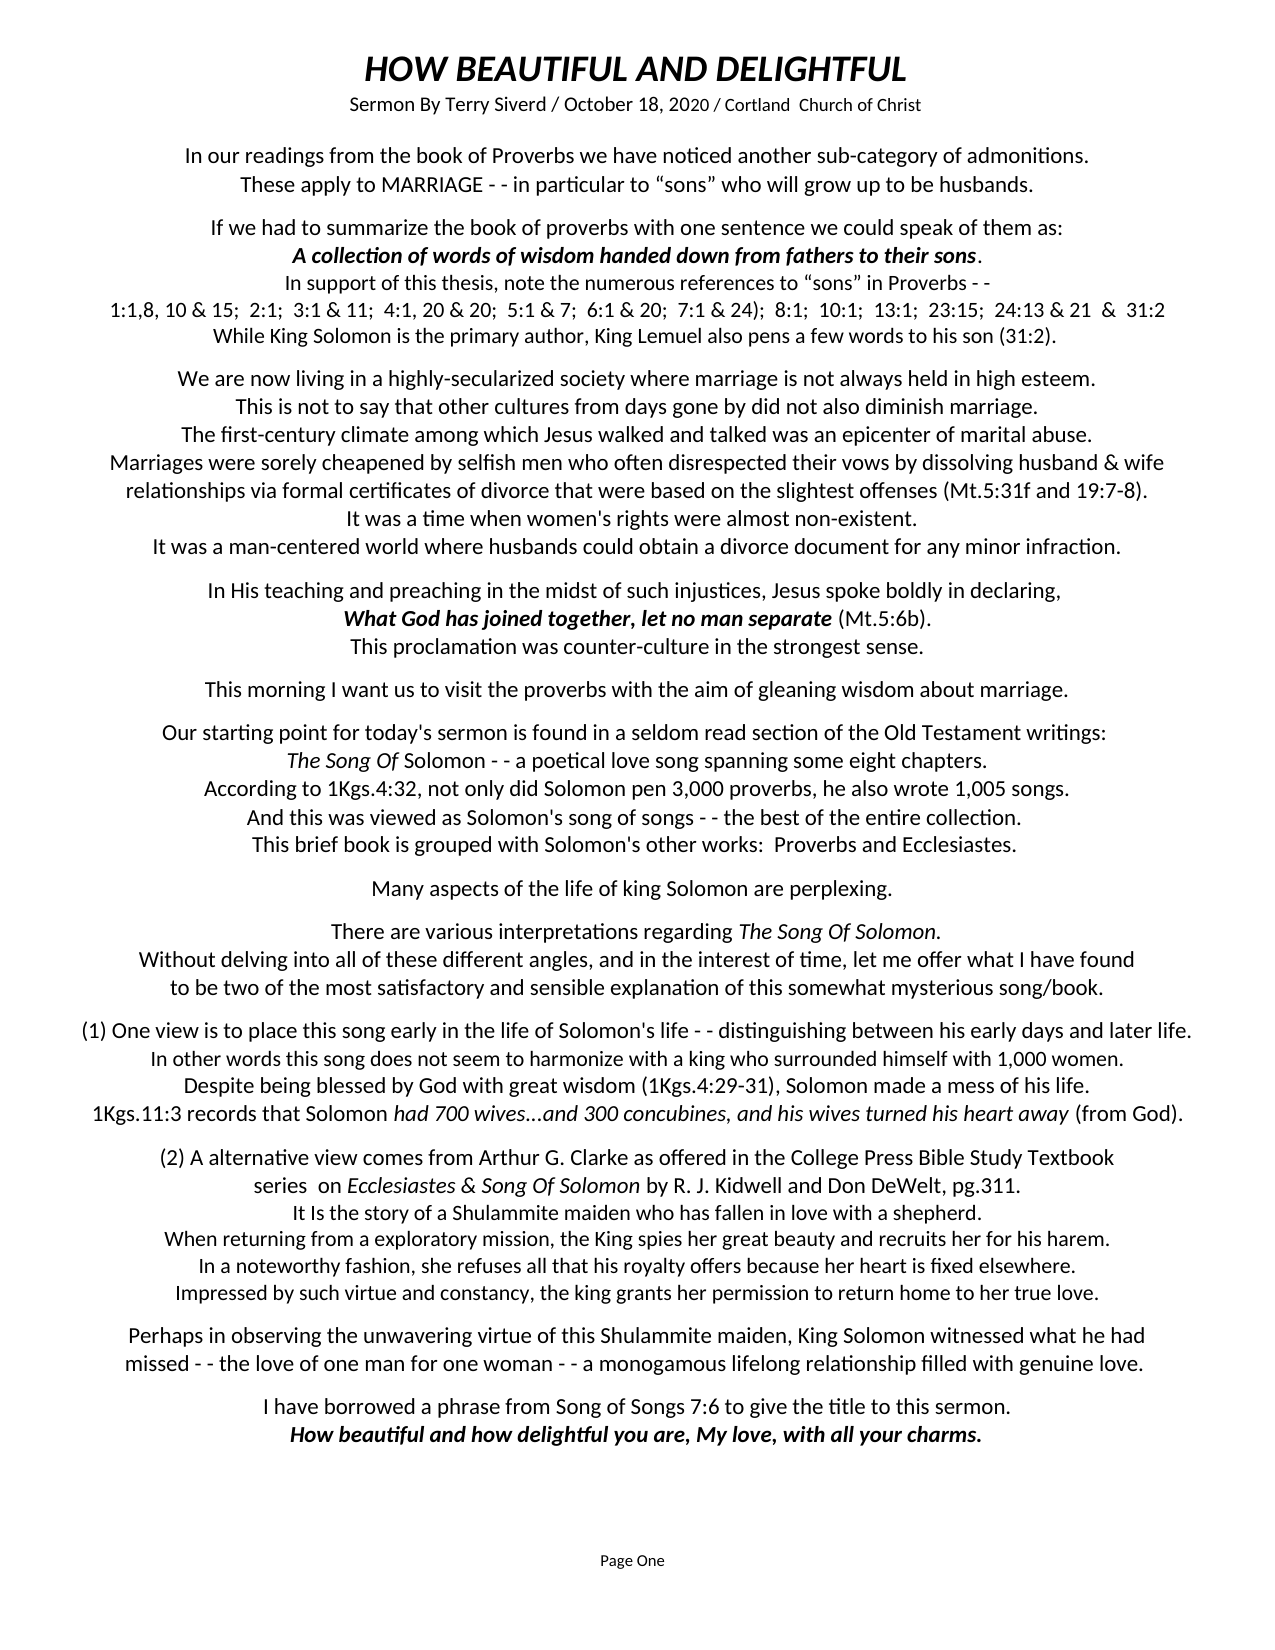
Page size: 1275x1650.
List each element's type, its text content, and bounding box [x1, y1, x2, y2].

text The first-century climate among which Jesus walked and talked was an epicenter of marital abuse. [75, 420, 1200, 448]
text missed - - the love of one man for one woman - - a monogamous lifelong relationship filled with genuine love. [75, 1349, 1200, 1377]
text In support of this thesis, note the numerous references to “sons” in Proverbs - - [75, 269, 1200, 296]
text In our readings from the book of Proverbs we have noticed another sub-category of admonitions. [75, 142, 1200, 170]
text It Is the story of a Shulammite maiden who has fallen in love with a shepherd. [75, 1199, 1200, 1225]
text Without delving into all of these different angles, and in the interest of time, let me offer what I have found [75, 945, 1200, 973]
text Page One [75, 1550, 1200, 1570]
text Impressed by such virtue and constancy, the king grants her permission to return home to her true love. [75, 1279, 1200, 1305]
text series on Ecclesiastes & Song Of Solomon by R. J. Kidwell and Don DeWelt, pg.311. [75, 1171, 1200, 1199]
text There are various interpretations regarding The Song Of Solomon. [75, 917, 1200, 945]
text A collection of words of wisdom handed down from fathers to their sons. [75, 241, 1200, 269]
text How beautiful and how delightful you are, My love, with all your charms. [75, 1420, 1200, 1448]
text While King Solomon is the primary author, King Lemuel also pens a few words to his son (31:2). [75, 322, 1200, 349]
text In other words this song does not seem to harmonize with a king who surrounded himself with 1,000 women. [75, 1045, 1200, 1071]
text We are now living in a highly-secularized society where marriage is not always held in high esteem. [75, 364, 1200, 392]
text It was a time when women's rights were almost non-existent. [75, 504, 1200, 532]
text According to 1Kgs.4:32, not only did Solomon pen 3,000 proverbs, he also wrote 1,005 songs. [75, 774, 1200, 803]
text to be two of the most satisfactory and sensible explanation of this somewhat mysterious song/book. [75, 973, 1200, 1001]
text And this was viewed as Solomon's song of songs - - the best of the entire collection. [75, 803, 1200, 831]
text This proclamation was counter-culture in the strongest sense. [75, 632, 1200, 660]
text Our starting point for today's sermon is found in a seldom read section of the Old Testament writings: [75, 718, 1200, 747]
text When returning from a exploratory mission, the King spies her great beauty and recruits her for his harem. [75, 1225, 1200, 1252]
text Despite being blessed by God with great wisdom (1Kgs.4:29-31), Solomon made a mess of his life. [75, 1071, 1200, 1099]
text If we had to summarize the book of proverbs with one sentence we could speak of them as: [75, 213, 1200, 241]
text (1) One view is to place this song early in the life of Solomon's life - - distinguishing between his early days and later life. [75, 1017, 1200, 1045]
text In a noteworthy fashion, she refuses all that his royalty offers because her heart is fixed elsewhere. [75, 1252, 1200, 1279]
text This morning I want us to visit the proverbs with the aim of gleaning wisdom about marriage. [75, 675, 1200, 703]
title HOW BEAUTIFUL AND DELIGHTFUL [75, 45, 1200, 91]
text Perhaps in observing the unwavering virtue of this Shulammite maiden, King Solomon witnessed what he had [75, 1321, 1200, 1349]
title Sermon By Terry Siverd / October 18, 2020 / Cortland Church of Christ [75, 91, 1200, 116]
text Marriages were sorely cheapened by selfish men who often disrespected their vows by dissolving husband & wife relationships via formal certificates of divorce that were based on the slightest offenses (Mt.5:31f and 19:7-8). [75, 448, 1200, 504]
text This is not to say that other cultures from days gone by did not also diminish marriage. [75, 392, 1200, 420]
text 1:1,8, 10 & 15; 2:1; 3:1 & 11; 4:1, 20 & 20; 5:1 & 7; 6:1 & 20; 7:1 & 24); 8:1; 10:1; 13:1; 23:15; 24:13 & 21 & 31:2 [75, 296, 1200, 322]
text These apply to MARRIAGE - - in particular to “sons” who will grow up to be husbands. [75, 170, 1200, 198]
text This brief book is grouped with Solomon's other works: Proverbs and Ecclesiastes. [75, 831, 1200, 859]
text 1Kgs.11:3 records that Solomon had 700 wives...and 300 concubines, and his wives turned his heart away (from God). [75, 1099, 1200, 1127]
text It was a man-centered world where husbands could obtain a divorce document for any minor infraction. [75, 532, 1200, 561]
text In His teaching and preaching in the midst of such injustices, Jesus spoke boldly in declaring, [75, 576, 1200, 604]
text What God has joined together, let no man separate (Mt.5:6b). [75, 604, 1200, 632]
text Many aspects of the life of king Solomon are perplexing. [75, 874, 1200, 902]
text The Song Of Solomon - - a poetical love song spanning some eight chapters. [75, 747, 1200, 774]
text I have borrowed a phrase from Song of Songs 7:6 to give the title to this sermon. [75, 1392, 1200, 1420]
text (2) A alternative view comes from Arthur G. Clarke as offered in the College Press Bible Study Textbook [75, 1143, 1200, 1171]
